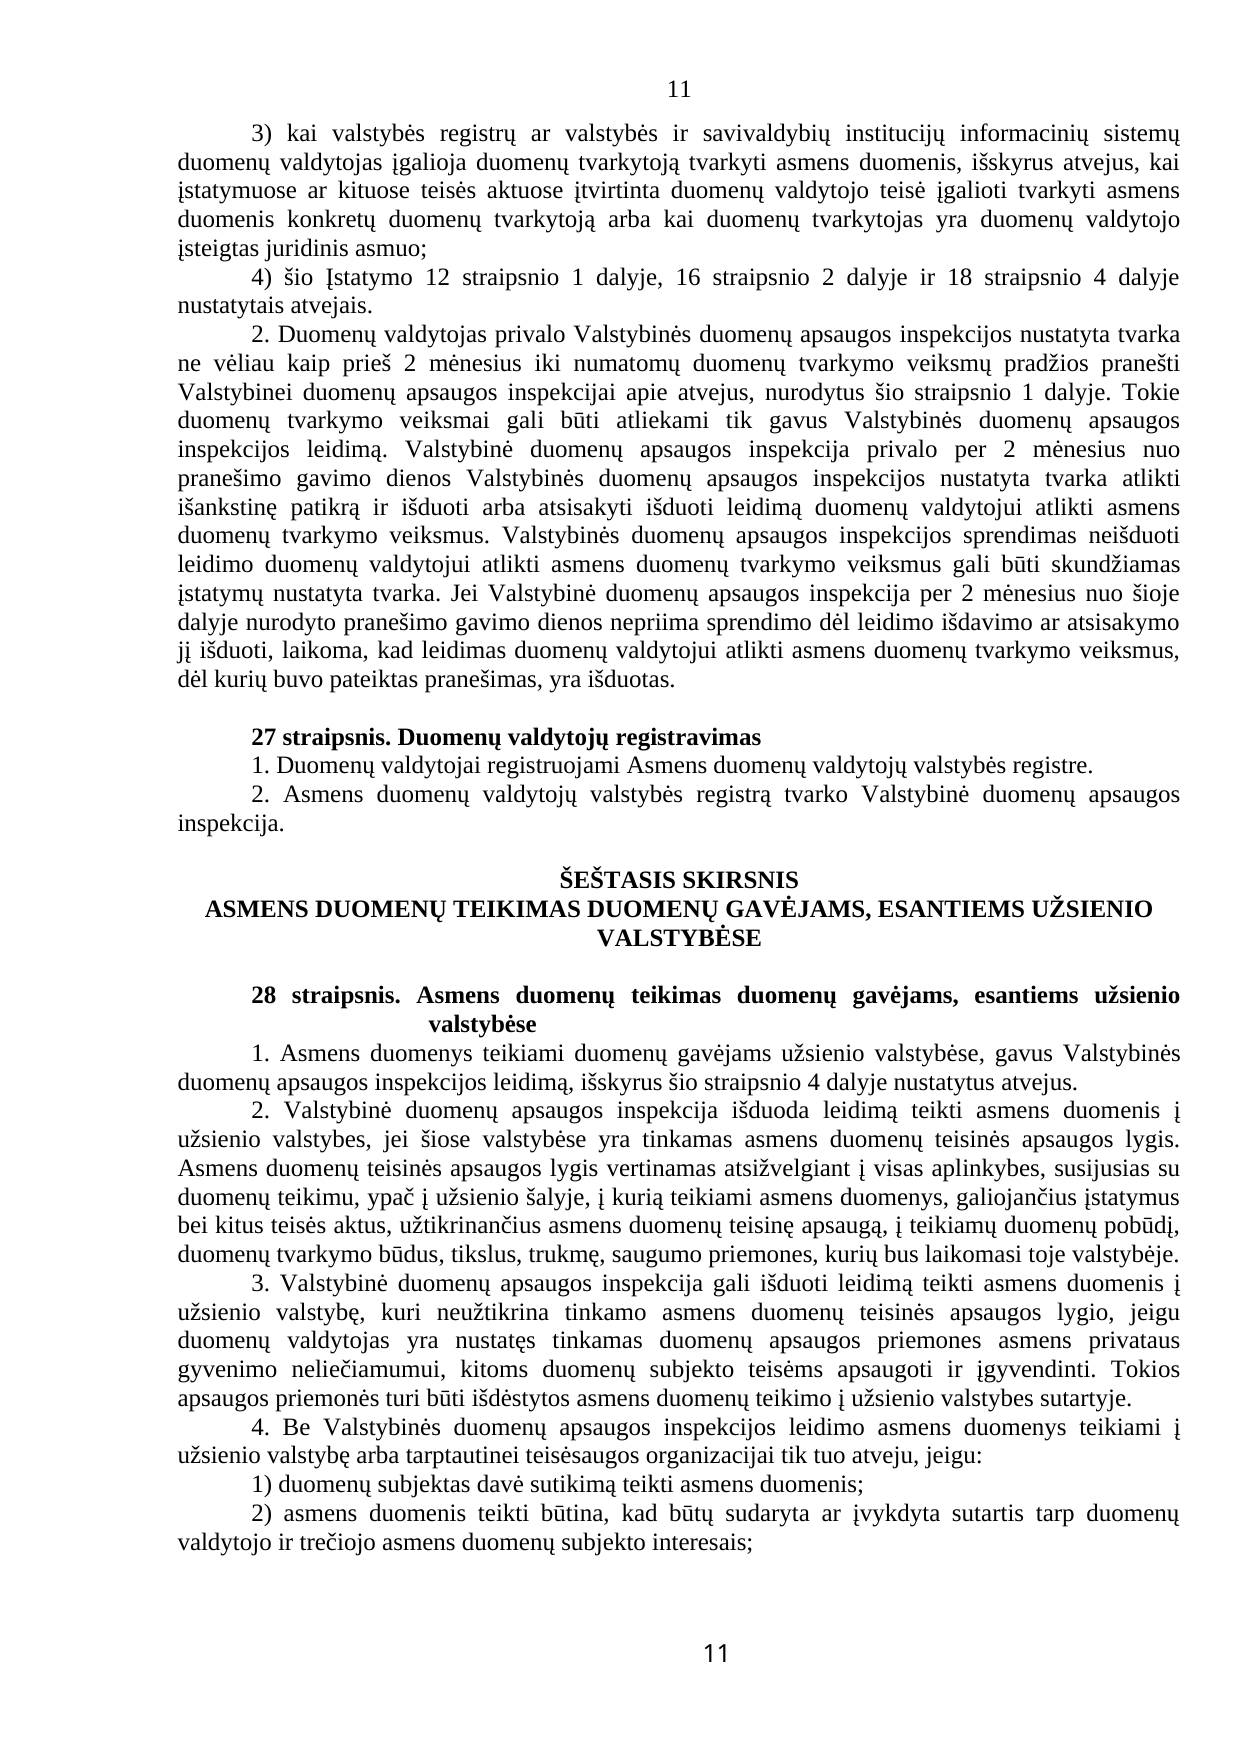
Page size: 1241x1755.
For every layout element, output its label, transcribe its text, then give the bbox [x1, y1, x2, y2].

text ŠEŠTASIS SKIRSNIS [177, 866, 1181, 894]
text ASMENS DUOMENŲ TEIKIMAS DUOMENŲ GAVĖJAMS, ESANTIEMS UŽSIENIO VALSTYBĖSE [177, 894, 1181, 952]
text 1) duomenų subjektas davė sutikimą teikti asmens duomenis; [177, 1469, 1181, 1498]
text 3. Valstybinė duomenų apsaugos inspekcija gali išduoti leidimą teikti asmens duomenis į užsienio valstybę, kuri neužtikrina tinkamo asmens duomenų teisinės apsaugos lygio, jeigu duomenų valdytojas yra nustatęs tinkamas duomenų apsaugos priemones asmens privataus gyvenimo neliečiamumui, kitoms duomenų subjekto teisėms apsaugoti ir įgyvendinti. Tokios apsaugos priemonės turi būti išdėstytos asmens duomenų teikimo į užsienio valstybes sutartyje. [177, 1268, 1181, 1412]
text 28 straipsnis. Asmens duomenų teikimas duomenų gavėjams, esantiems užsienio valstybėse [251, 981, 1181, 1038]
text 2) asmens duomenis teikti būtina, kad būtų sudaryta ar įvykdyta sutartis tarp duomenų valdytojo ir trečiojo asmens duomenų subjekto interesais; [177, 1498, 1181, 1556]
text 1. Duomenų valdytojai registruojami Asmens duomenų valdytojų valstybės registre. [177, 751, 1181, 779]
text 2. Valstybinė duomenų apsaugos inspekcija išduoda leidimą teikti asmens duomenis į užsienio valstybes, jei šiose valstybėse yra tinkamas asmens duomenų teisinės apsaugos lygis. Asmens duomenų teisinės apsaugos lygis vertinamas atsižvelgiant į visas aplinkybes, susijusias su duomenų teikimu, ypač į užsienio šalyje, į kurią teikiami asmens duomenys, galiojančius įstatymus bei kitus teisės aktus, užtikrinančius asmens duomenų teisinę apsaugą, į teikiamų duomenų pobūdį, duomenų tvarkymo būdus, tikslus, trukmę, saugumo priemones, kurių bus laikomasi toje valstybėje. [177, 1096, 1181, 1268]
text 4) šio Įstatymo 12 straipsnio 1 dalyje, 16 straipsnio 2 dalyje ir 18 straipsnio 4 dalyje nustatytais atvejais. [177, 262, 1181, 319]
text 4. Be Valstybinės duomenų apsaugos inspekcijos leidimo asmens duomenys teikiami į užsienio valstybę arba tarptautinei teisėsaugos organizacijai tik tuo atveju, jeigu: [177, 1412, 1181, 1469]
text 1. Asmens duomenys teikiami duomenų gavėjams užsienio valstybėse, gavus Valstybinės duomenų apsaugos inspekcijos leidimą, išskyrus šio straipsnio 4 dalyje nustatytus atvejus. [177, 1038, 1181, 1096]
text 3) kai valstybės registrų ar valstybės ir savivaldybių institucijų informacinių sistemų duomenų valdytojas įgalioja duomenų tvarkytoją tvarkyti asmens duomenis, išskyrus atvejus, kai įstatymuose ar kituose teisės aktuose įtvirtinta duomenų valdytojo teisė įgalioti tvarkyti asmens duomenis konkretų duomenų tvarkytoją arba kai duomenų tvarkytojas yra duomenų valdytojo įsteigtas juridinis asmuo; [177, 118, 1181, 262]
text 2. Asmens duomenų valdytojų valstybės registrą tvarko Valstybinė duomenų apsaugos inspekcija. [177, 779, 1181, 837]
text 27 straipsnis. Duomenų valdytojų registravimas [177, 722, 1181, 751]
text 2. Duomenų valdytojas privalo Valstybinės duomenų apsaugos inspekcijos nustatyta tvarka ne vėliau kaip prieš 2 mėnesius iki numatomų duomenų tvarkymo veiksmų pradžios pranešti Valstybinei duomenų apsaugos inspekcijai apie atvejus, nurodytus šio straipsnio 1 dalyje. Tokie duomenų tvarkymo veiksmai gali būti atliekami tik gavus Valstybinės duomenų apsaugos inspekcijos leidimą. Valstybinė duomenų apsaugos inspekcija privalo per 2 mėnesius nuo pranešimo gavimo dienos Valstybinės duomenų apsaugos inspekcijos nustatyta tvarka atlikti išankstinę patikrą ir išduoti arba atsisakyti išduoti leidimą duomenų valdytojui atlikti asmens duomenų tvarkymo veiksmus. Valstybinės duomenų apsaugos inspekcijos sprendimas neišduoti leidimo duomenų valdytojui atlikti asmens duomenų tvarkymo veiksmus gali būti skundžiamas įstatymų nustatyta tvarka. Jei Valstybinė duomenų apsaugos inspekcija per 2 mėnesius nuo šioje dalyje nurodyto pranešimo gavimo dienos nepriima sprendimo dėl leidimo išdavimo ar atsisakymo jį išduoti, laikoma, kad leidimas duomenų valdytojui atlikti asmens duomenų tvarkymo veiksmus, dėl kurių buvo pateiktas pranešimas, yra išduotas. [177, 319, 1181, 693]
